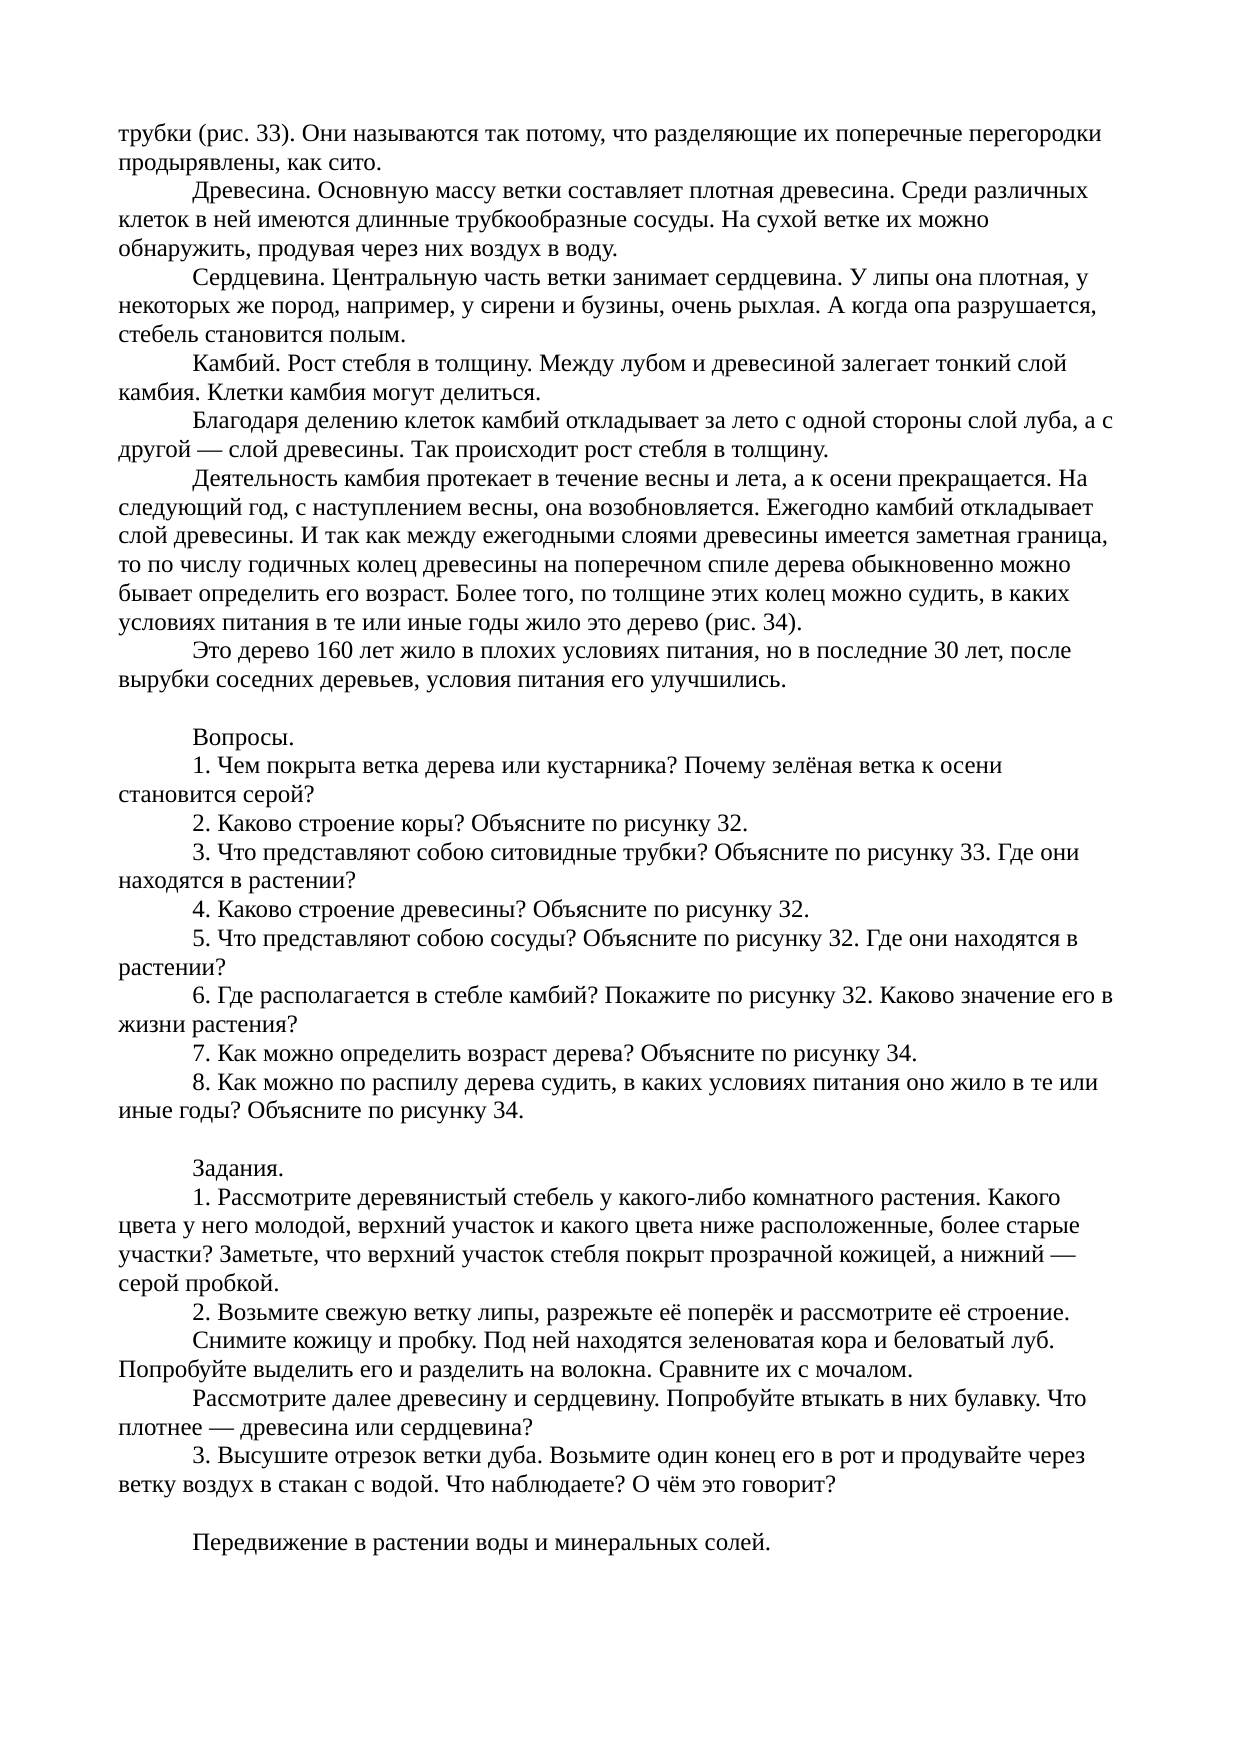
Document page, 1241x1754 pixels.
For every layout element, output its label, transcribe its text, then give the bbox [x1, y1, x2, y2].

text Задания. [118, 1153, 1122, 1182]
text 2. Возьмите свежую ветку липы, разрежьте её поперёк и рассмотрите её строение. [118, 1297, 1122, 1326]
text 1. Рассмотрите деревянистый стебель у какого-либо комнатного растения. Какого цвета у него молодой, верхний участок и какого цвета ниже расположенные, более старые участки? Заметьте, что верхний участок стебля покрыт прозрачной кожицей, а нижний — серой пробкой. [118, 1182, 1122, 1297]
text 1. Чем покрыта ветка дерева или кустарника? Почему зелёная ветка к осени становится серой? [118, 751, 1122, 808]
text 7. Как можно определить возраст дерева? Объясните по рисунку 34. [118, 1038, 1122, 1067]
text Снимите кожицу и пробку. Под ней находятся зеленоватая кора и беловатый луб. Попробуйте выделить его и разделить на волокна. Сравните их с мочалом. [118, 1326, 1122, 1383]
text 2. Каково строение коры? Объясните по рисунку 32. [118, 808, 1122, 837]
text Это дерево 160 лет жило в плохих условиях питания, но в последние 30 лет, после вырубки соседних деревьев, условия питания его улучшились. [118, 636, 1122, 693]
text 6. Где располагается в стебле камбий? Покажите по рисунку 32. Каково значение его в жизни растения? [118, 981, 1122, 1038]
text Деятельность камбия протекает в течение весны и лета, а к осени прекращается. На следующий год, с наступлением весны, она возобновляется. Ежегодно камбий откладывает слой древесины. И так как между ежегодными слоями древесины имеется заметная граница, то по числу годичных колец древесины на поперечном спиле дерева обыкновенно можно бывает определить его возраст. Более того, по толщине этих колец можно судить, в каких условиях питания в те или иные годы жило это дерево (рис. 34). [118, 463, 1122, 636]
text 3. Высушите отрезок ветки дуба. Возьмите один конец его в рот и продувайте через ветку воздух в стакан с водой. Что наблюдаете? О чём это говорит? [118, 1441, 1122, 1498]
text 4. Каково строение древесины? Объясните по рисунку 32. [118, 894, 1122, 923]
text Передвижение в растении воды и минеральных солей. [118, 1527, 1122, 1556]
text 8. Как можно по распилу дерева судить, в каких условиях питания оно жило в те или иные годы? Объясните по рисунку 34. [118, 1067, 1122, 1124]
text 3. Что представляют собою ситовидные трубки? Объясните по рисунку 33. Где они находятся в растении? [118, 837, 1122, 894]
text Вопросы. [118, 722, 1122, 751]
text 5. Что представляют собою сосуды? Объясните по рисунку 32. Где они находятся в растении? [118, 923, 1122, 981]
text Рассмотрите далее древесину и сердцевину. Попробуйте втыкать в них булавку. Что плотнее — древесина или сердцевина? [118, 1383, 1122, 1441]
text Сердцевина. Центральную часть ветки занимает сердцевина. У липы она плотная, у некоторых же пород, например, у сирени и бузины, очень рыхлая. А когда опа разрушается, стебель становится полым. [118, 262, 1122, 348]
text трубки (рис. 33). Они называются так потому, что разделяющие их поперечные перегородки продырявлены, как сито. [118, 118, 1122, 176]
text Благодаря делению клеток камбий откладывает за лето с одной стороны слой луба, а с другой — слой древесины. Так происходит рост стебля в толщину. [118, 406, 1122, 463]
text Камбий. Рост стебля в толщину. Между лубом и древесиной залегает тонкий слой камбия. Клетки камбия могут делиться. [118, 348, 1122, 406]
text Древесина. Основную массу ветки составляет плотная древесина. Среди различных клеток в ней имеются длинные трубкообразные сосуды. На сухой ветке их можно обнаружить, продувая через них воздух в воду. [118, 176, 1122, 262]
